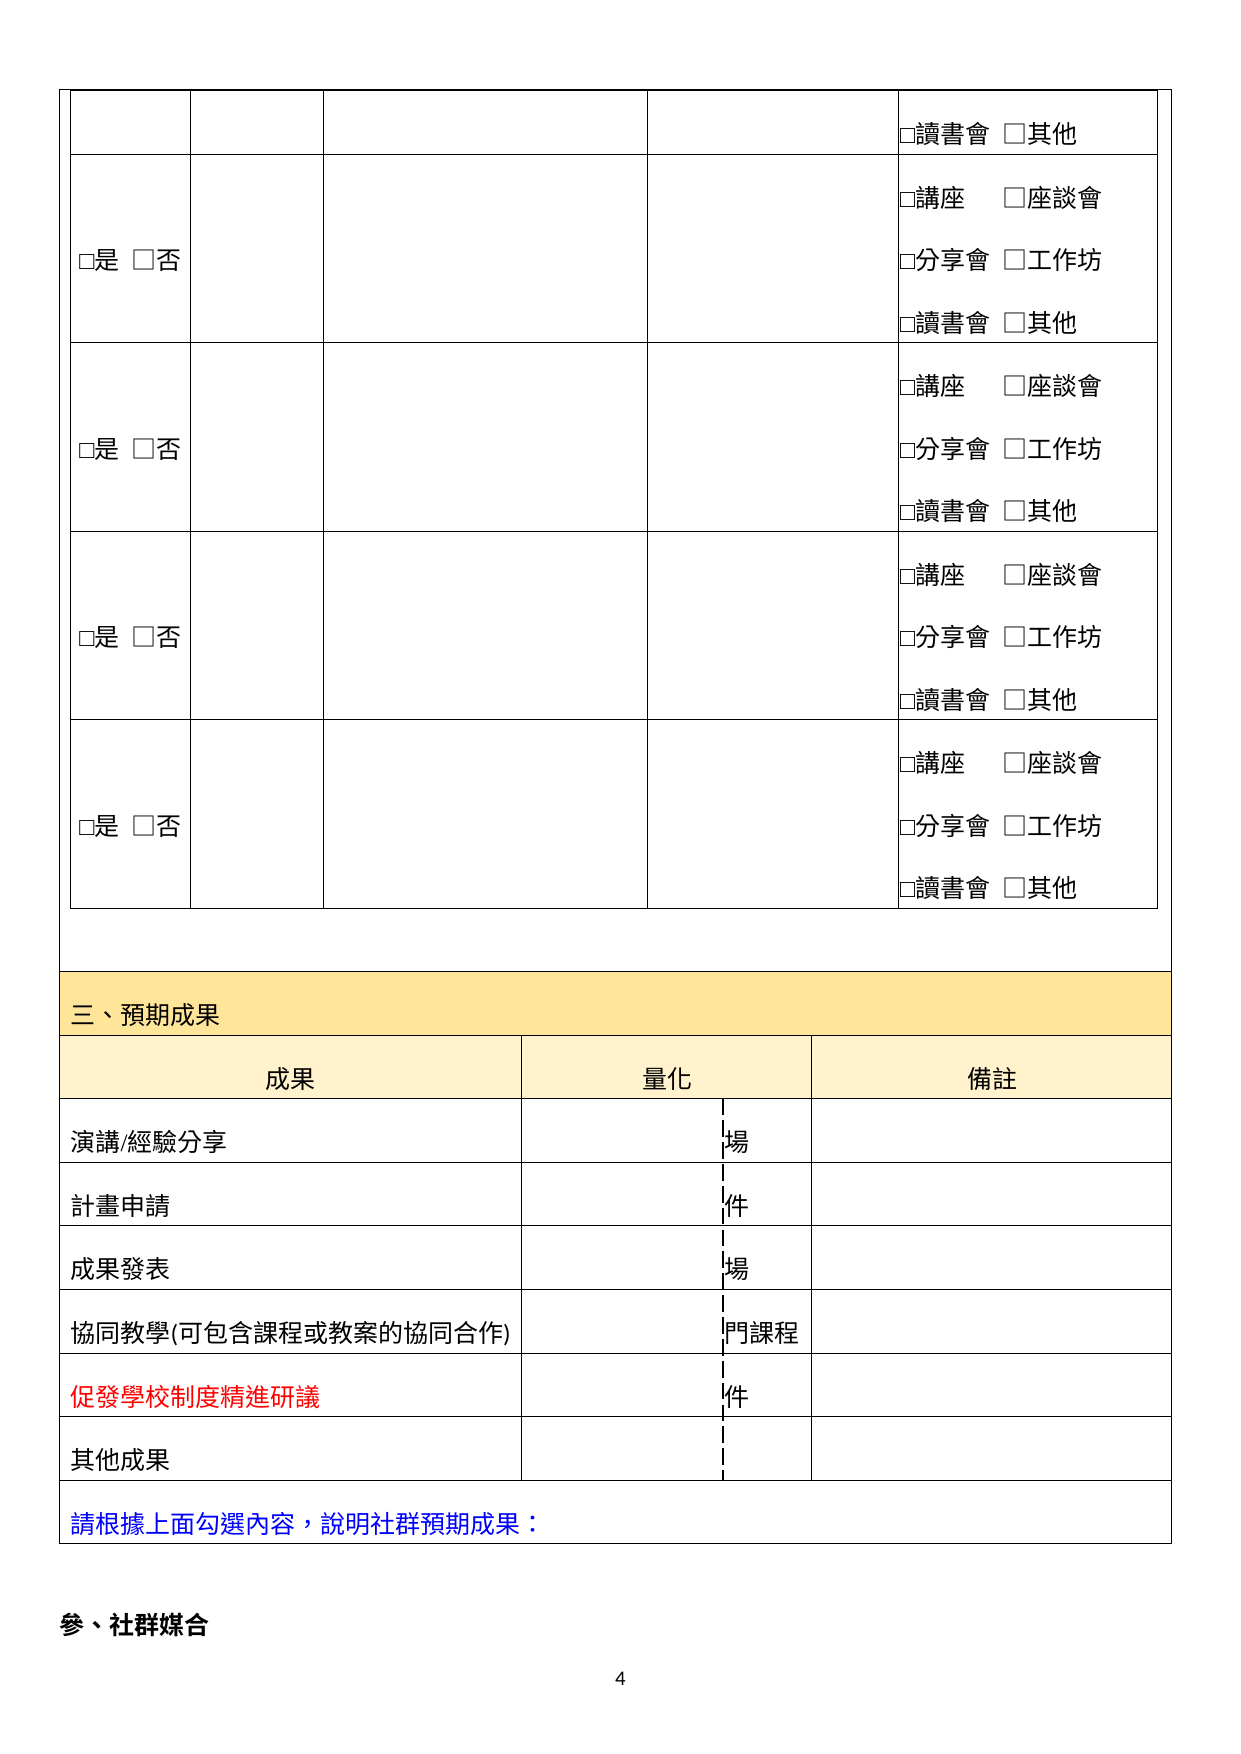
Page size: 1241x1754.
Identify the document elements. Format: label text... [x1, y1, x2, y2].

table_cell [522, 1099, 723, 1162]
table_cell [60, 90, 1171, 971]
table_cell [324, 91, 647, 153]
table_cell □讀書會 □其他 [899, 91, 1157, 153]
table_cell 場 [723, 1099, 811, 1162]
table_cell □是 □否 [71, 155, 190, 342]
table_cell 演講/經驗分享 [60, 1099, 521, 1162]
table_cell □講座 □座談會 □分享會 □工作坊 □讀書會 □其他 [899, 155, 1157, 342]
table_cell [812, 1354, 1171, 1416]
table_cell □是 □否 [71, 720, 190, 908]
table_cell □是 □否 [71, 343, 190, 531]
table_cell [648, 532, 898, 719]
table_cell 量化 [522, 1036, 811, 1098]
table_cell 門課程 [723, 1290, 811, 1352]
table_cell [723, 1417, 811, 1479]
table_cell [522, 1226, 723, 1289]
table_cell [522, 1163, 723, 1225]
table_cell 促發學校制度精進研議 [60, 1354, 521, 1416]
table_cell □是 □否 [71, 532, 190, 719]
table_cell [324, 532, 647, 719]
text 參、社群媒合 [59, 1582, 1181, 1644]
table_cell 請根據上面勾選內容，說明社群預期成果： [60, 1481, 1171, 1543]
table_cell 備註 [812, 1036, 1171, 1098]
table_cell 計畫申請 [60, 1163, 521, 1225]
table_cell [191, 720, 323, 908]
table_cell □講座 □座談會 □分享會 □工作坊 □讀書會 □其他 [899, 343, 1157, 531]
table_cell [191, 155, 323, 342]
table_cell [191, 532, 323, 719]
table_cell 件 [723, 1163, 811, 1225]
table_cell [648, 343, 898, 531]
table_cell 場 [723, 1226, 811, 1289]
table_cell [812, 1163, 1171, 1225]
table_cell [324, 343, 647, 531]
table_cell [812, 1417, 1171, 1479]
table_cell [522, 1290, 723, 1352]
table_cell 其他成果 [60, 1417, 521, 1479]
table_cell [191, 91, 323, 153]
table_cell [324, 720, 647, 908]
table_cell [648, 155, 898, 342]
table_cell [522, 1417, 723, 1479]
table_cell □講座 □座談會 □分享會 □工作坊 □讀書會 □其他 [899, 532, 1157, 719]
table_cell [812, 1226, 1171, 1289]
table_cell 件 [723, 1354, 811, 1416]
table_cell 成果 [60, 1036, 521, 1098]
table_cell [324, 155, 647, 342]
table_cell 成果發表 [60, 1226, 521, 1289]
table_cell [648, 720, 898, 908]
table_cell [812, 1099, 1171, 1162]
table_cell [522, 1354, 723, 1416]
table_cell [71, 91, 190, 153]
table_cell [812, 1290, 1171, 1352]
table_cell [191, 343, 323, 531]
table_cell 協同教學(可包含課程或教案的協同合作) [60, 1290, 521, 1352]
table_cell [648, 91, 898, 153]
table_cell □講座 □座談會 □分享會 □工作坊 □讀書會 □其他 [899, 720, 1157, 908]
table_cell 三、預期成果 [60, 972, 1171, 1035]
